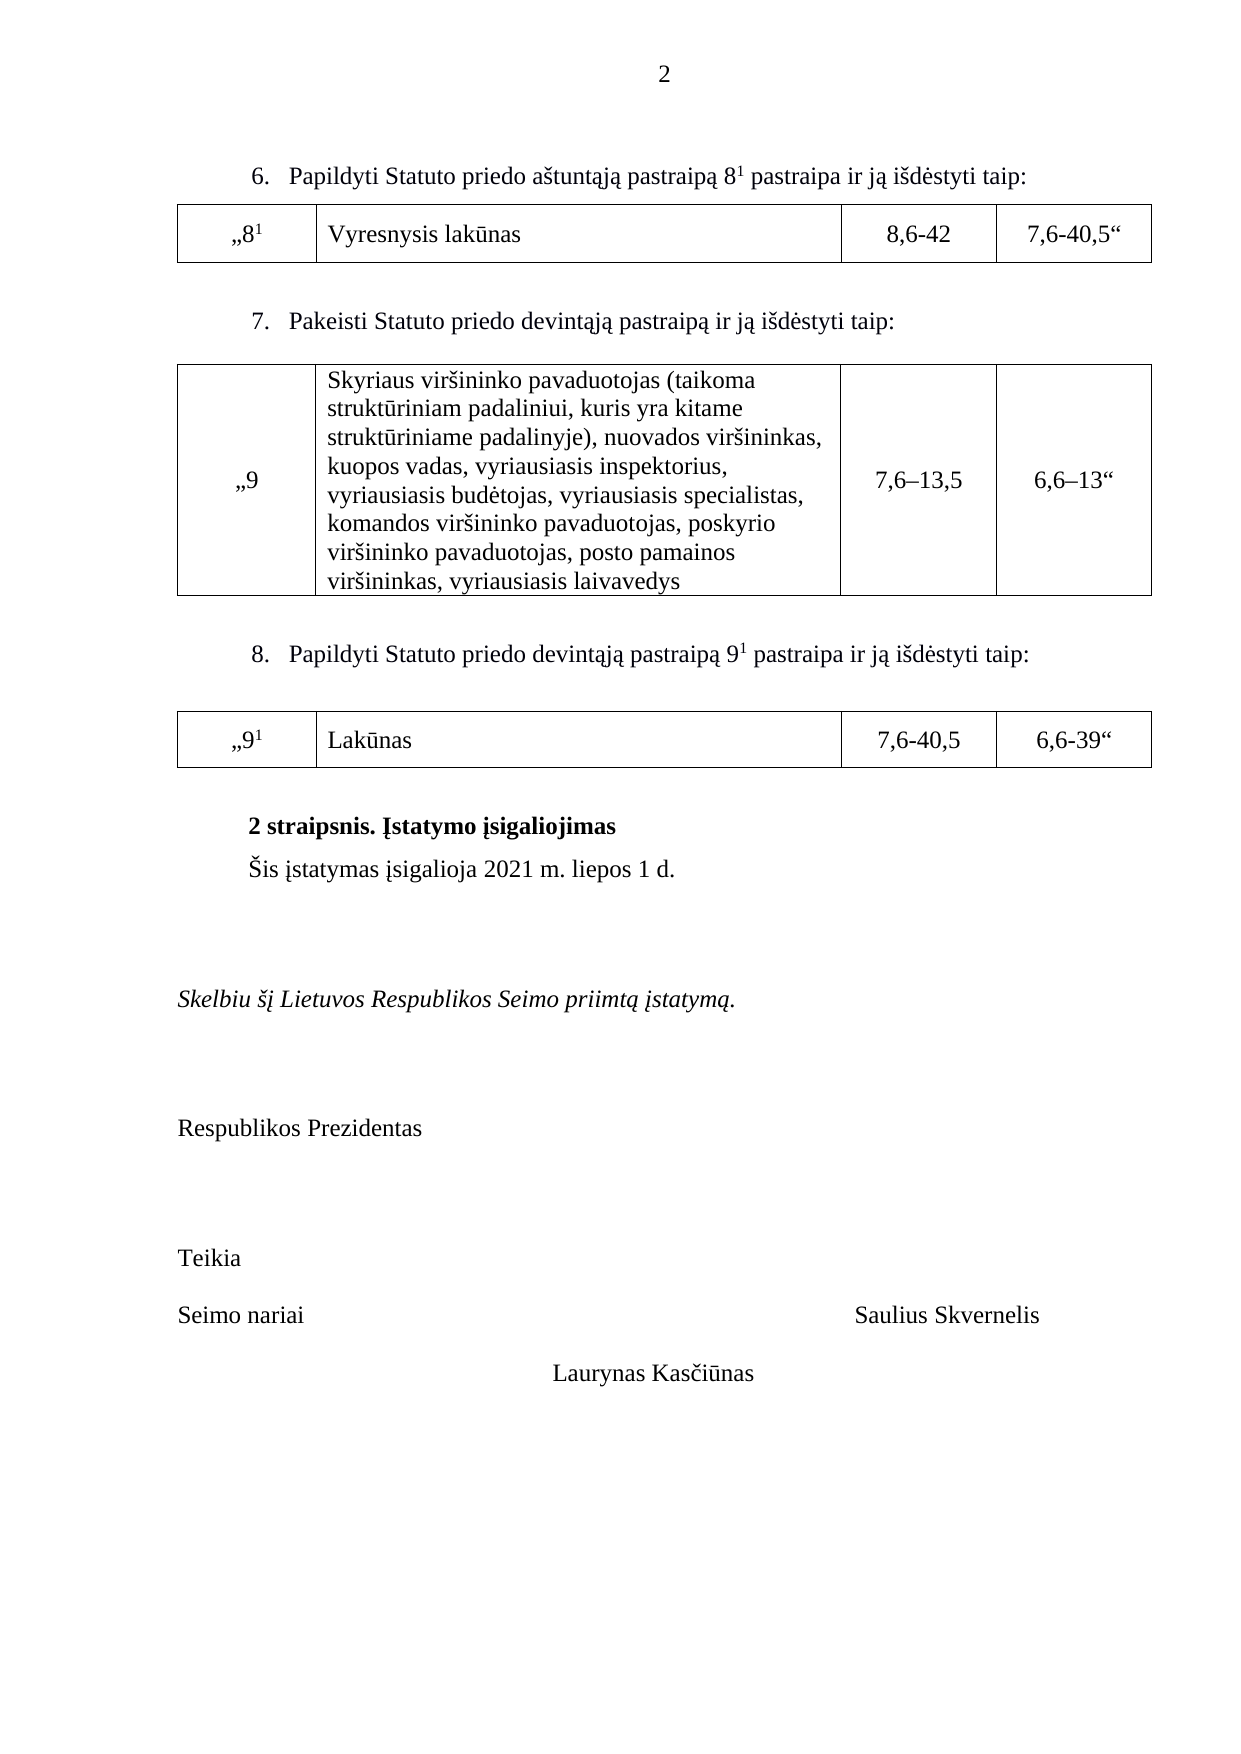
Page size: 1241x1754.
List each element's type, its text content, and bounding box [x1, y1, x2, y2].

text 2 straipsnis. Įstatymo įsigaliojimas [248, 811, 1152, 840]
text Šis įstatymas įsigalioja 2021 m. liepos 1 d. [248, 854, 1152, 883]
table_header Skyriaus viršininko pavaduotojas (taikoma struktūriniam padaliniui, kuris yra kitame struktūriniame padalinyje), nuovados viršininkas, kuopos vadas, vyriausiasis inspektorius, vyriausiasis budėtojas, vyriausiasis specialistas, komandos viršininko pavaduotojas, poskyrio viršininko pavaduotojas, posto pamainos viršininkas, vyriausiasis laivavedys [316, 365, 840, 595]
table_header 6,6-39“ [997, 712, 1151, 767]
table_header „81 [178, 205, 316, 262]
text Skelbiu šį Lietuvos Respublikos Seimo priimtą įstatymą. [177, 984, 1152, 1013]
text 6. Papildyti Statuto priedo aštuntąją pastraipą 81 pastraipa ir ją išdėstyti taip: [251, 161, 1152, 190]
text Teikia [177, 1243, 1152, 1271]
table_header 8,6-42 [842, 205, 996, 262]
text Seimo nariai Saulius Skvernelis [177, 1300, 1152, 1329]
table_header Lakūnas [317, 712, 841, 767]
table_header „9 [178, 365, 315, 595]
text 8. Papildyti Statuto priedo devintąją pastraipą 91 pastraipa ir ją išdėstyti taip: [251, 639, 1152, 668]
text Laurynas Kasčiūnas [177, 1358, 1152, 1386]
table_header 7,6–13,5 [841, 365, 996, 595]
table_header „91 [178, 712, 316, 767]
table_header Vyresnysis lakūnas [317, 205, 841, 262]
table_header 6,6–13“ [997, 365, 1151, 595]
table_header 7,6-40,5 [842, 712, 996, 767]
text 7. Pakeisti Statuto priedo devintąją pastraipą ir ją išdėstyti taip: [251, 306, 1152, 335]
table_header 7,6-40,5“ [997, 205, 1151, 262]
text Respublikos Prezidentas [177, 1113, 1152, 1142]
